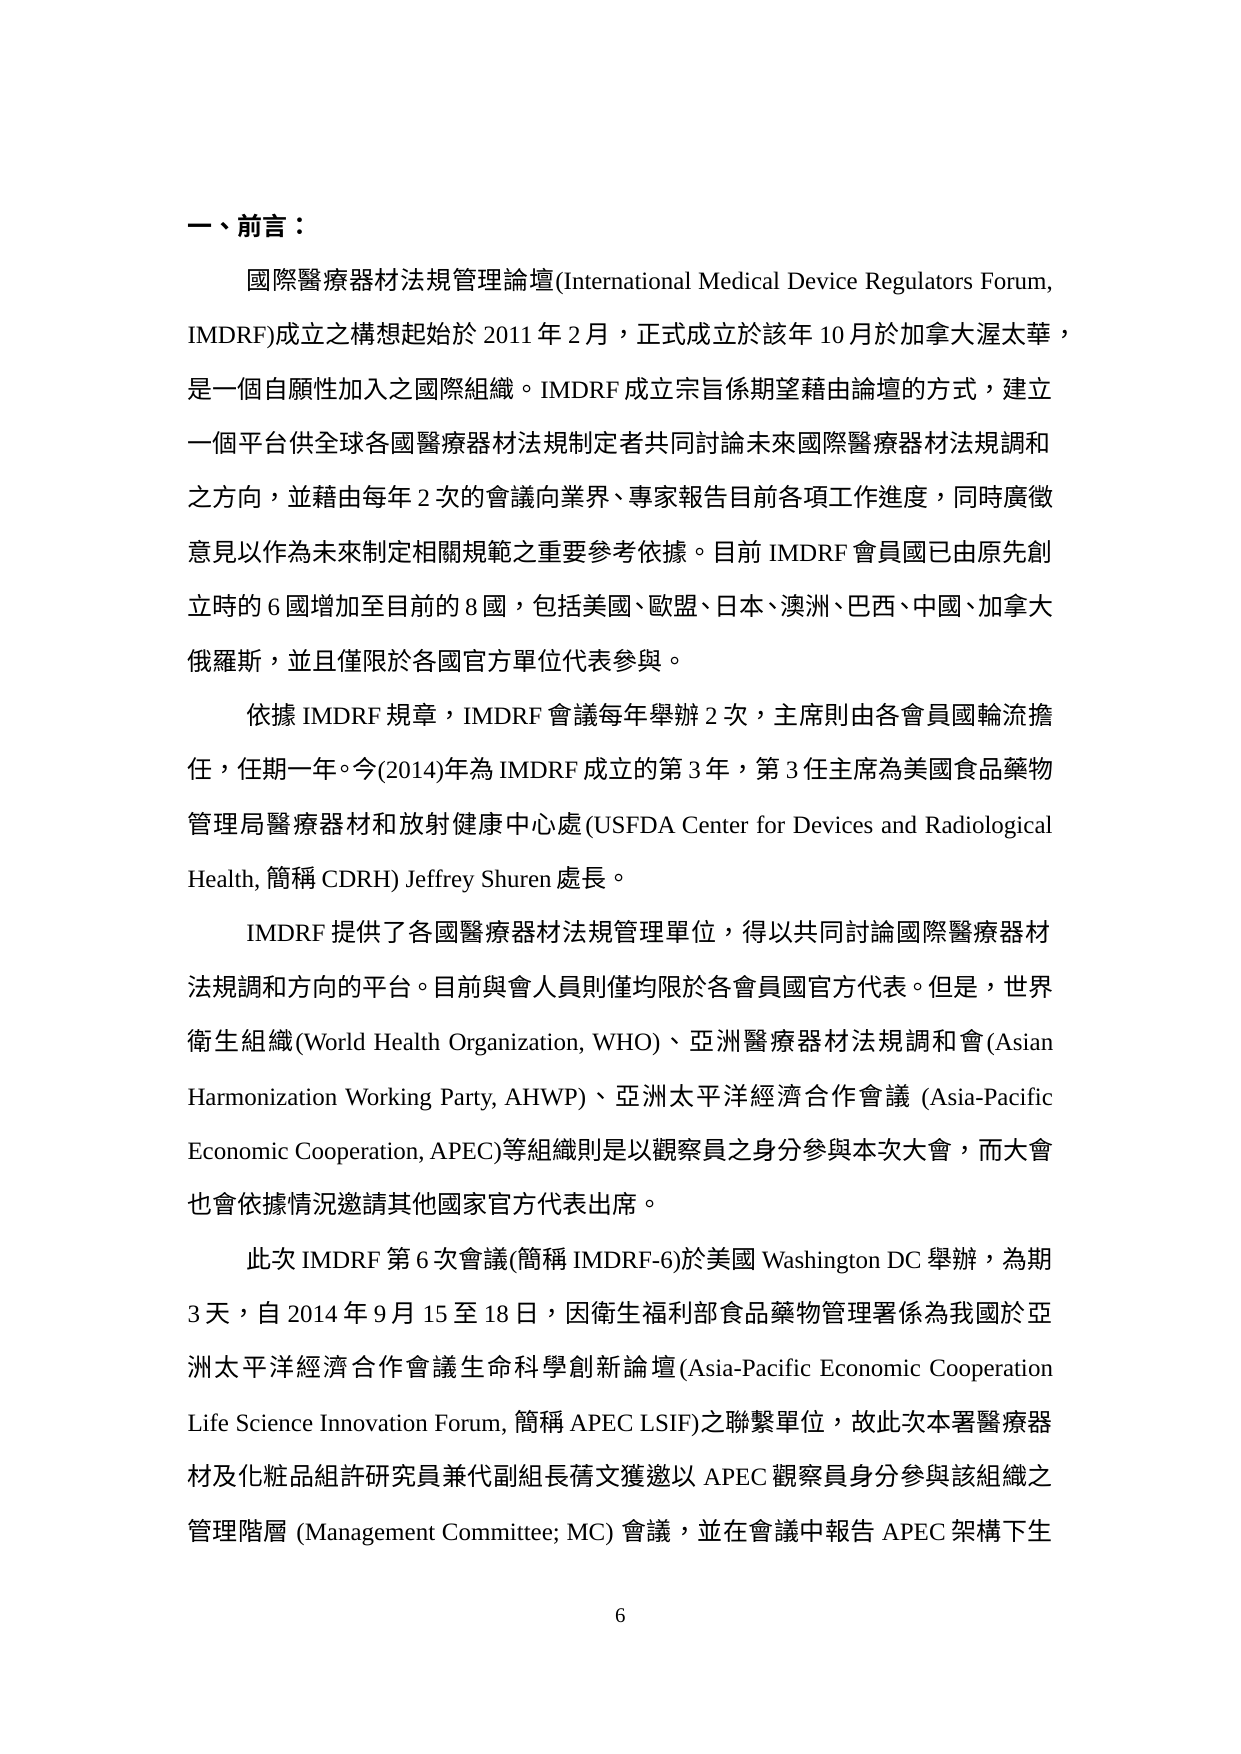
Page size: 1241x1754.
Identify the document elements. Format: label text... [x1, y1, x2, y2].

text 此次IMDRF第6次會議(簡稱IMDRF-6)於美國Washington DC舉辦，為期3天，自2014年9月15至18日，因衛生福利部食品藥物管理署係為我國於亞洲太平洋經濟合作會議生命科學創新論壇(Asia-Pacific Economic Cooperation Life Science Innovation Forum, 簡稱APEC LSIF)之聯繫單位，故此次本署醫療器材及化粧品組許研究員兼代副組長蒨文獲邀以APEC觀察員身分參與該組織之管理階層 (Management Committee; MC) 會議，並在會議中報告APEC架構下生 [187, 1239, 1053, 1547]
text 國際醫療器材法規管理論壇(International Medical Device Regulators Forum, IMDRF)成立之構想起始於2011年2月，正式成立於該年10月於加拿大渥太華，是一個自願性加入之國際組織。IMDRF成立宗旨係期望藉由論壇的方式，建立一個平台供全球各國醫療器材法規制定者共同討論未來國際醫療器材法規調和之方向，並藉由每年2次的會議向業界、專家報告目前各項工作進度，同時廣徵意見以作為未來制定相關規範之重要參考依據。目前IMDRF會員國已由原先創立時的6國增加至目前的8國，包括美國、歐盟、日本、澳洲、巴西、中國、加拿大、俄羅斯，並且僅限於各國官方單位代表參與。 [187, 260, 1053, 677]
text 一、前言： [187, 206, 1053, 242]
text IMDRF提供了各國醫療器材法規管理單位，得以共同討論國際醫療器材法規調和方向的平台。目前與會人員則僅均限於各會員國官方代表。但是，世界衛生組織(World Health Organization, WHO)、亞洲醫療器材法規調和會(Asian Harmonization Working Party, AHWP)、亞洲太平洋經濟合作會議 (Asia-Pacific Economic Cooperation, APEC)等組織則是以觀察員之身分參與本次大會，­而大會也會依據情況邀請其他國家官方代表出席。 [187, 913, 1053, 1221]
text 依據IMDRF規章，IMDRF會議每年舉辦2次，主席則由各會員國輪流擔任，任期一年。今(2014)年為IMDRF成立的第3年，第3任主席為美國食品藥物管理局醫療器材和放射健康中心處(USFDA Center for Devices and Radiological Health, 簡稱CDRH) Jeffrey Shuren處長。 [187, 695, 1053, 895]
